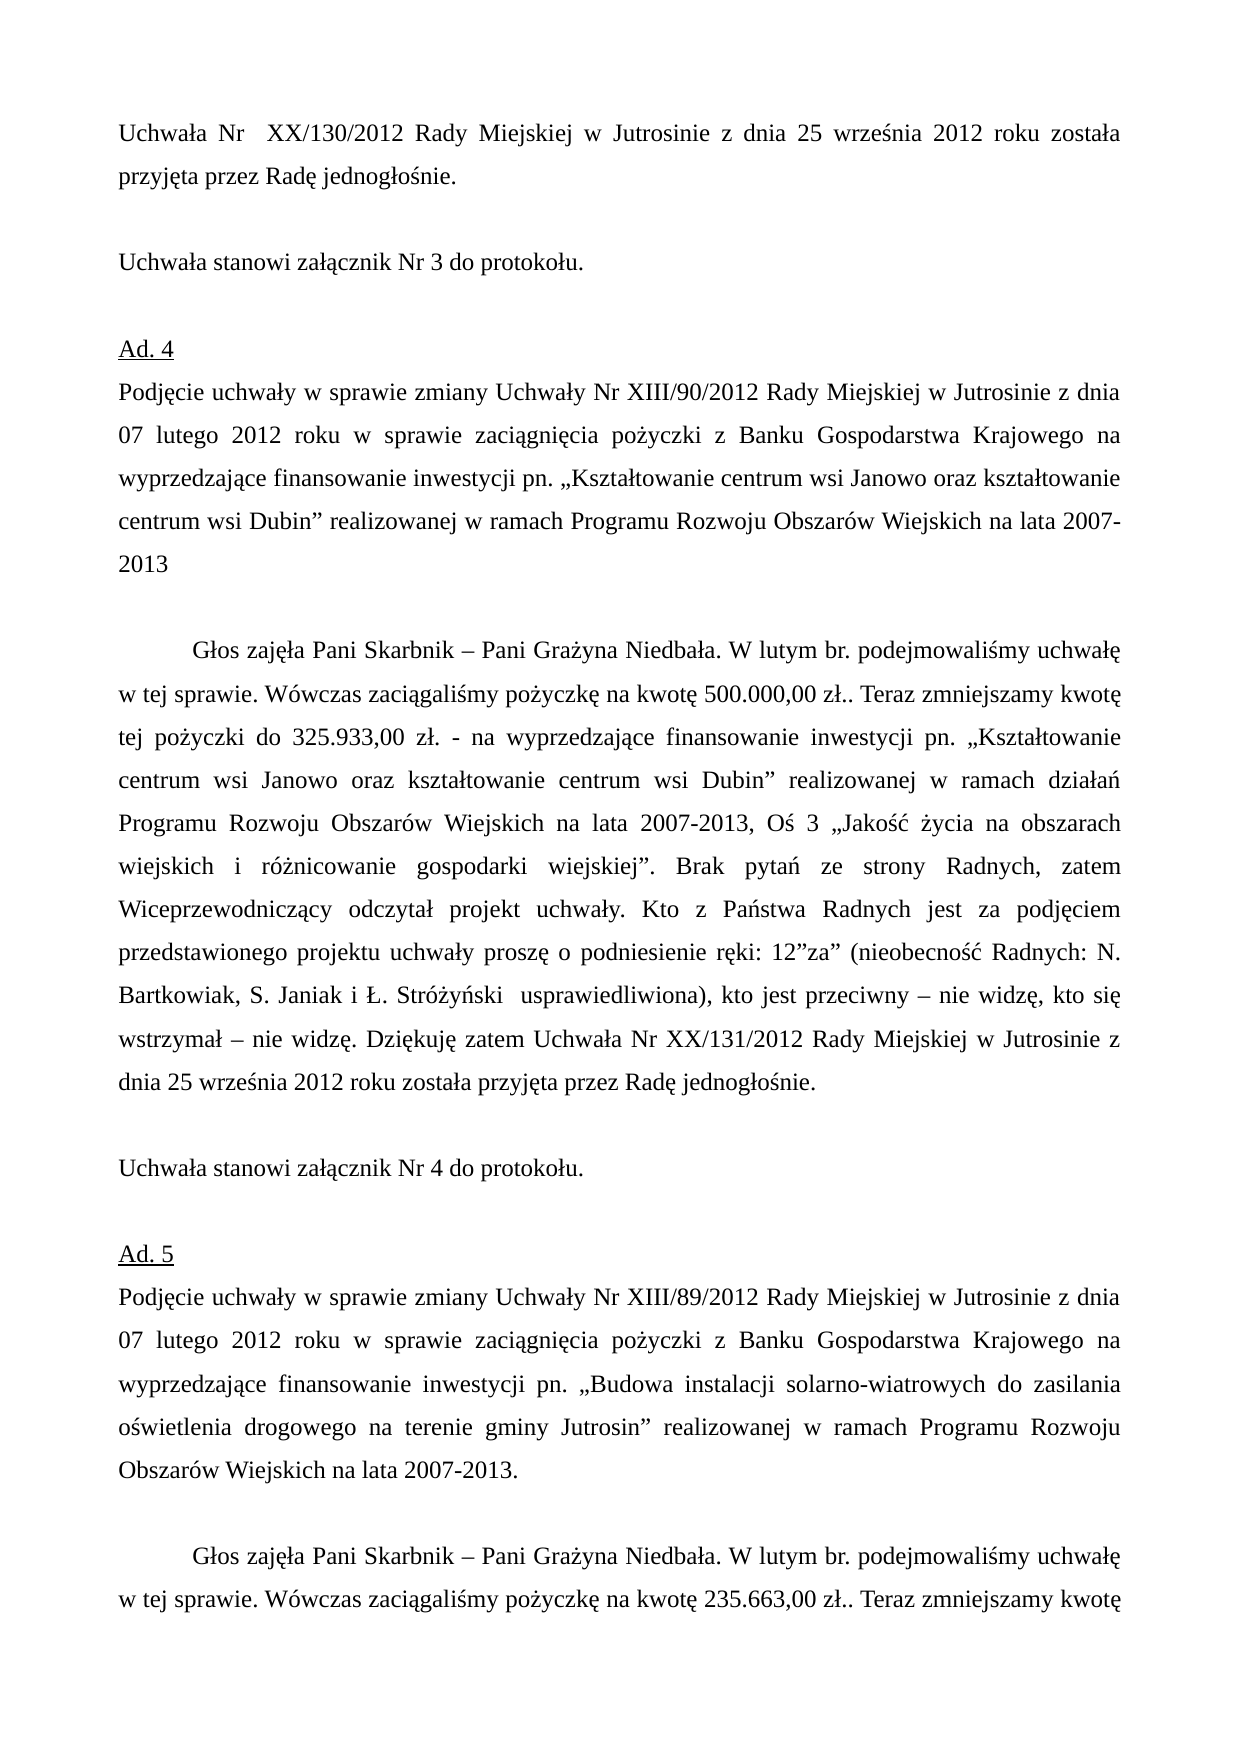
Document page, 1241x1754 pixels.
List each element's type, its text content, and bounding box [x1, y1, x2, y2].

list Podjęcie uchwały w sprawie zmiany Uchwały Nr XIII/90/2012 Rady Miejskiej w Jutrosinie z dnia 07 lutego 2012 roku w sprawie zaciągnięcia pożyczki z Banku Gospodarstwa Krajowego na wyprzedzające finansowanie inwestycji pn. „Kształtowanie centrum wsi Janowo oraz kształtowanie centrum wsi Dubin” realizowanej w ramach Programu Rozwoju Obszarów Wiejskich na lata 2007-2013 [118, 377, 1122, 578]
list Podjęcie uchwały w sprawie zmiany Uchwały Nr XIII/89/2012 Rady Miejskiej w Jutrosinie z dnia 07 lutego 2012 roku w sprawie zaciągnięcia pożyczki z Banku Gospodarstwa Krajowego na wyprzedzające finansowanie inwestycji pn. „Budowa instalacji solarno-wiatrowych do zasilania oświetlenia drogowego na terenie gminy Jutrosin” realizowanej w ramach Programu Rozwoju Obszarów Wiejskich na lata 2007-2013. [118, 1282, 1122, 1484]
text Uchwała stanowi załącznik Nr 3 do protokołu. [118, 247, 1122, 276]
text Ad. 4 [118, 334, 1122, 362]
text Uchwała Nr XX/130/2012 Rady Miejskiej w Jutrosinie z dnia 25 września 2012 roku została przyjęta przez Radę jednogłośnie. [118, 118, 1122, 190]
text Ad. 5 [118, 1239, 1122, 1268]
text Uchwała stanowi załącznik Nr 4 do protokołu. [118, 1153, 1122, 1182]
text Głos zajęła Pani Skarbnik – Pani Grażyna Niedbała. W lutym br. podejmowaliśmy uchwałę w tej sprawie. Wówczas zaciągaliśmy pożyczkę na kwotę 500.000,00 zł.. Teraz zmniejszamy kwotę tej pożyczki do 325.933,00 zł. - na wyprzedzające finansowanie inwestycji pn. „Kształtowanie centrum wsi Janowo oraz kształtowanie centrum wsi Dubin” realizowanej w ramach działań Programu Rozwoju Obszarów Wiejskich na lata 2007-2013, Oś 3 „Jakość życia na obszarach wiejskich i różnicowanie gospodarki wiejskiej”. Brak pytań ze strony Radnych, zatem Wiceprzewodniczący odczytał projekt uchwały. Kto z Państwa Radnych jest za podjęciem przedstawionego projektu uchwały proszę o podniesienie ręki: 12”za” (nieobecność Radnych: N. Bartkowiak, S. Janiak i Ł. Stróżyński usprawiedliwiona), kto jest przeciwny – nie widzę, kto się wstrzymał – nie widzę. Dziękuję zatem Uchwała Nr XX/131/2012 Rady Miejskiej w Jutrosinie z dnia 25 września 2012 roku została przyjęta przez Radę jednogłośnie. [118, 636, 1122, 1096]
text Głos zajęła Pani Skarbnik – Pani Grażyna Niedbała. W lutym br. podejmowaliśmy uchwałę w tej sprawie. Wówczas zaciągaliśmy pożyczkę na kwotę 235.663,00 zł.. Teraz zmniejszamy kwotę [118, 1541, 1122, 1613]
